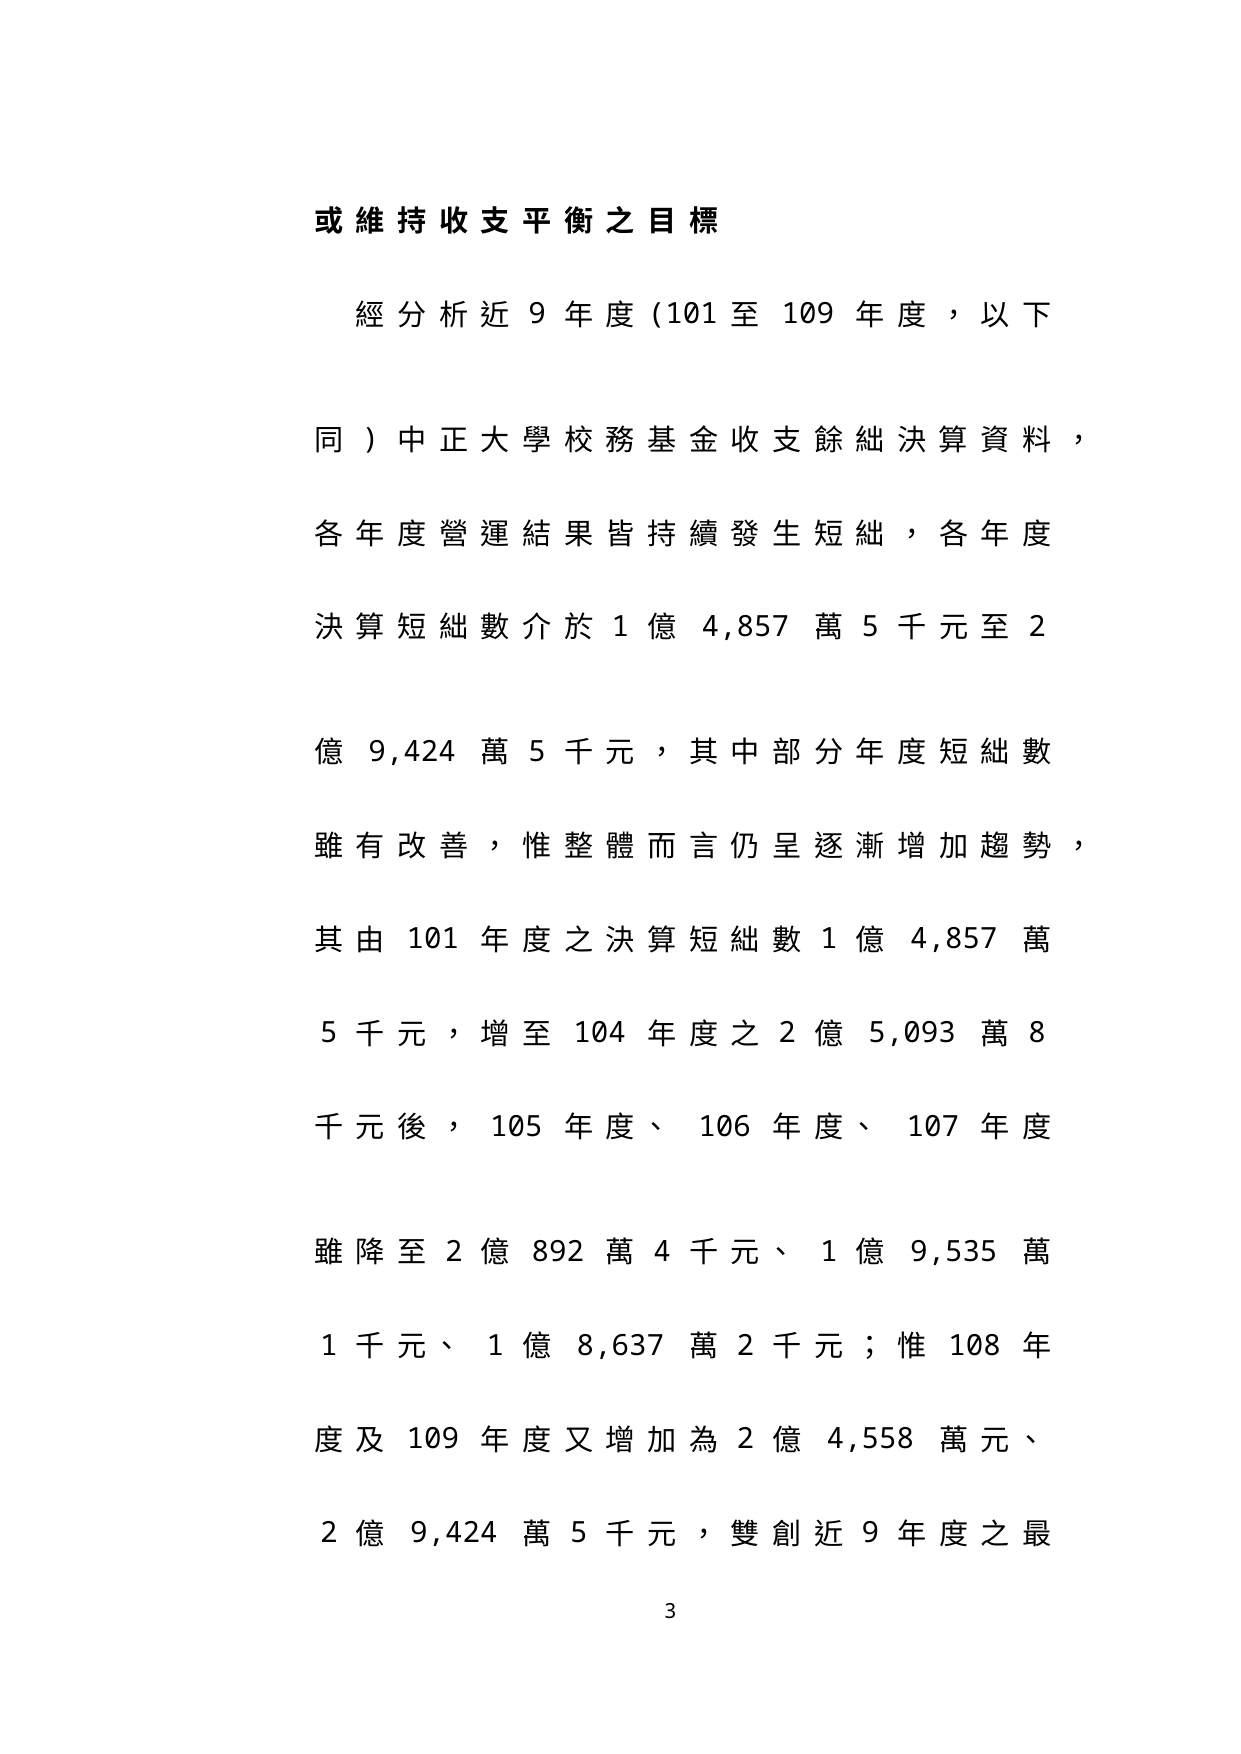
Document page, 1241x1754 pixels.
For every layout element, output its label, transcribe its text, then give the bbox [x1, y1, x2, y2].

text 或維持收支平衡之目標 [242, 177, 1058, 240]
text 經分析近9年度(101至109年度，以下同)中正大學校務基金收支餘絀決算資料，各年度營運結果皆持續發生短絀，各年度決算短絀數介於1億4,857萬5千元至2億9,424萬5千元，其中部分年度短絀數雖有改善，惟整體而言仍呈逐漸增加趨勢，其由101年度之決算短絀數1億4,857萬5千元，增至104年度之2億5,093萬8千元後，105年度、106年度、107年度雖降至2億892萬4千元、1億9,535萬1千元、1億8,637萬2千元；惟108年度及109年度又增加為2億4,558萬元、2億9,424萬5千元，雙創近9年度之最高及次高，較101年度分別增加9,700萬5千元、1億4,567萬元，增幅高達65.29%、98.04%。復以該校110年度及111年度預計短絀各為2億4,467萬2千元及2億6,312萬1千元，皆居高不下(詳表1)，顯示近年該校整體營運狀況仍未見改善，已連續多年無法達成積極改善短絀之目標。 [271, 240, 1058, 1552]
